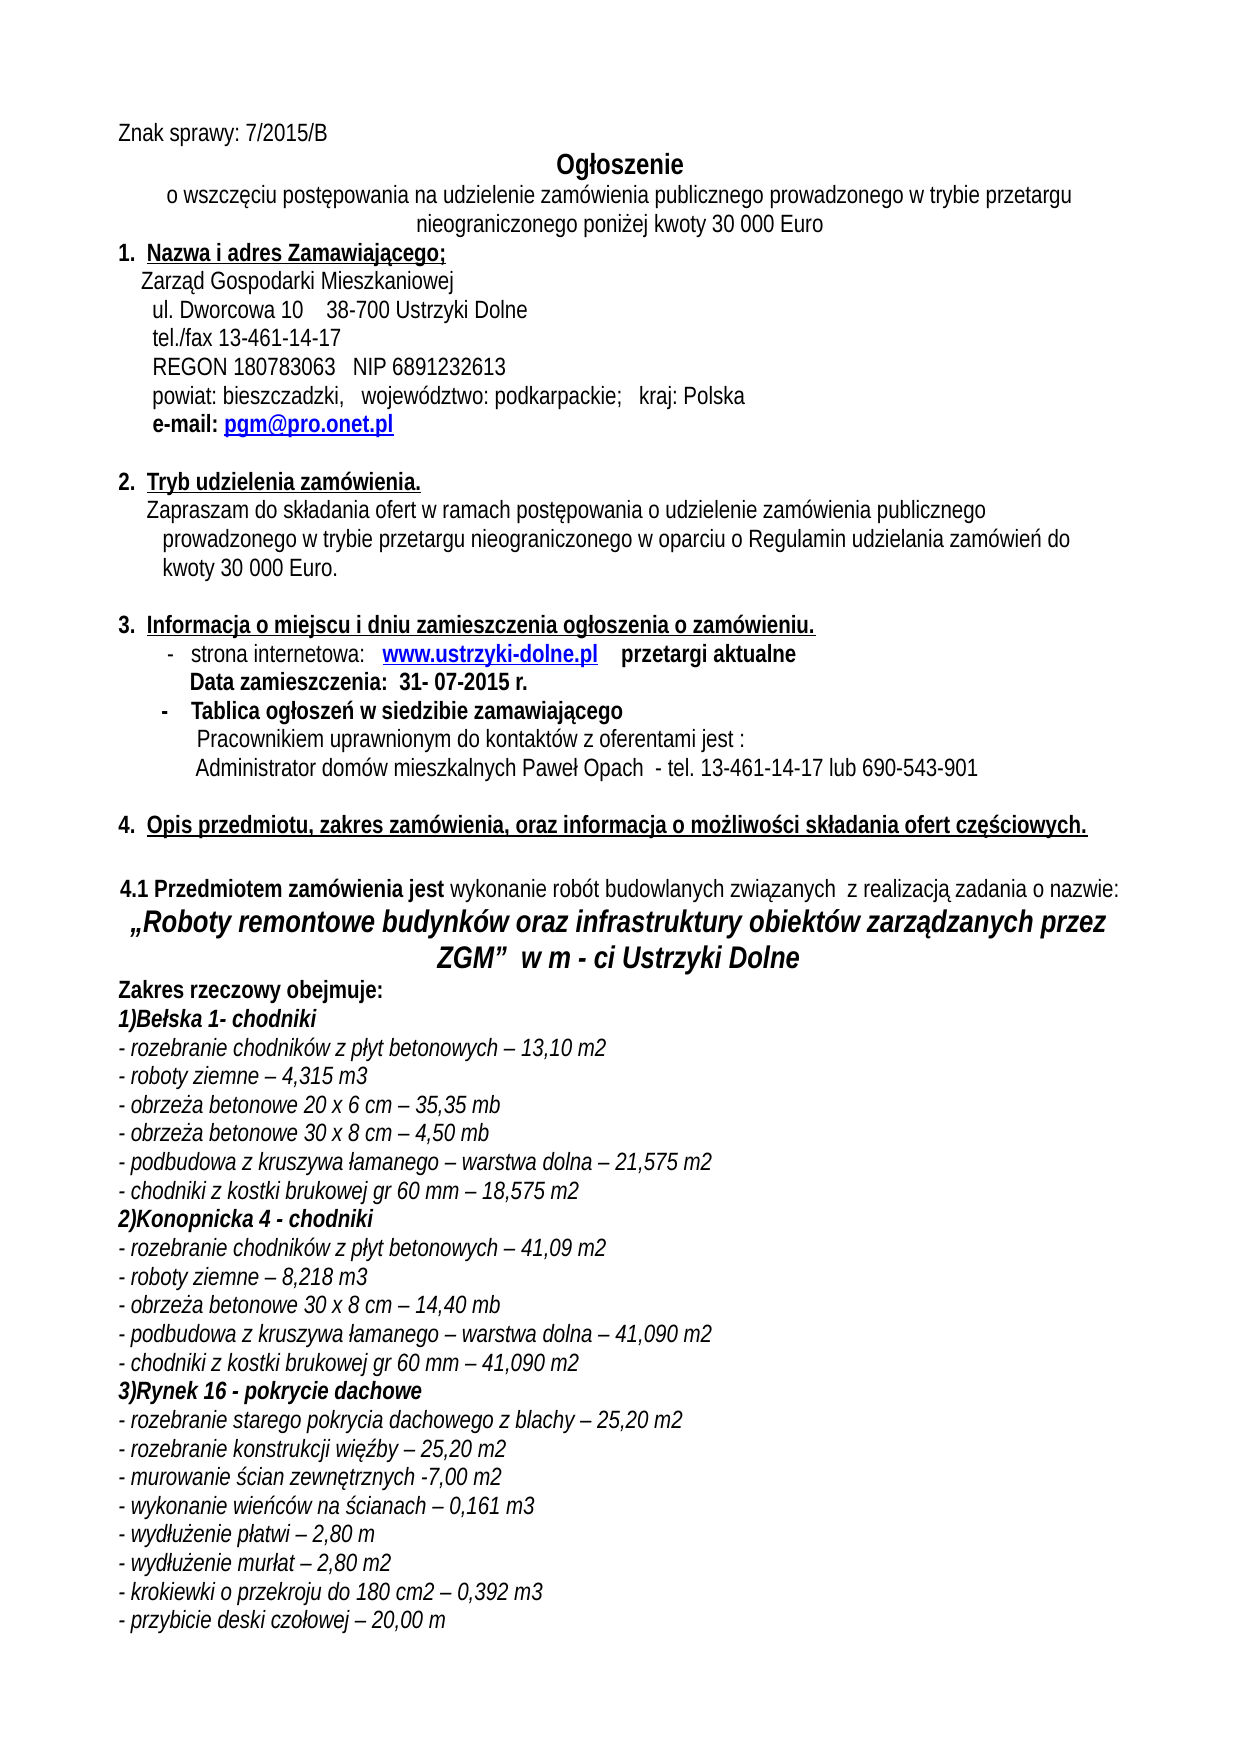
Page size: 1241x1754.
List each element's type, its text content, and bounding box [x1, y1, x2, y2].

text o wszczęciu postępowania na udzielenie zamówienia publicznego prowadzonego w trybie przetargu nieograniczonego poniżej kwoty 30 000 Euro [118, 180, 1122, 237]
list 3)Rynek 16 - pokrycie dachowe [118, 1376, 1122, 1405]
list - rozebranie starego pokrycia dachowego z blachy – 25,20 m2 [118, 1405, 1122, 1433]
text Zakres rzeczowy obejmuje: [118, 975, 1122, 1004]
text Administrator domów mieszkalnych Paweł Opach - tel. 13-461-14-17 lub 690-543-901 [162, 753, 1122, 782]
text 2. Tryb udzielenia zamówienia. [118, 467, 1122, 495]
list - wydłużenie płatwi – 2,80 m [118, 1519, 1122, 1548]
text Data zamieszczenia: 31- 07-2015 r. [133, 667, 1122, 696]
text ul. Dworcowa 10 38-700 Ustrzyki Dolne [118, 295, 1122, 323]
list - rozebranie chodników z płyt betonowych – 41,09 m2 [118, 1233, 1122, 1262]
text 3. Informacja o miejscu i dniu zamieszczenia ogłoszenia o zamówieniu. [118, 610, 1122, 638]
text e-mail: pgm@pro.onet.pl [118, 409, 1122, 438]
list - roboty ziemne – 8,218 m3 [118, 1262, 1122, 1290]
text tel./fax 13-461-14-17 [118, 323, 1122, 352]
list - wydłużenie murłat – 2,80 m2 [118, 1548, 1122, 1577]
text Pracownikiem uprawnionym do kontaktów z oferentami jest : [162, 724, 1122, 753]
list - obrzeża betonowe 30 x 8 cm – 4,50 mb [118, 1118, 1122, 1147]
text 4. Opis przedmiotu, zakres zamówienia, oraz informacja o możliwości składania ofert częściowych. [118, 810, 1122, 839]
list - podbudowa z kruszywa łamanego – warstwa dolna – 21,575 m2 [118, 1147, 1122, 1176]
list - murowanie ścian zewnętrznych -7,00 m2 [118, 1462, 1122, 1491]
list - obrzeża betonowe 20 x 6 cm – 35,35 mb [118, 1090, 1122, 1118]
text powiat: bieszczadzki, województwo: podkarpackie; kraj: Polska [118, 381, 1122, 409]
text Zapraszam do składania ofert w ramach postępowania o udzielenie zamówienia publicznego prowadzonego w trybie przetargu nieograniczonego w oparciu o Regulamin udzielania zamówień do kwoty 30 000 Euro. [118, 495, 1122, 581]
subtitle Ogłoszenie [118, 147, 1122, 180]
text 4.1 Przedmiotem zamówienia jest wykonanie robót budowlanych związanych z realizacją zadania o nazwie: „Roboty remontowe budynków oraz infrastruktury obiektów zarządzanych przez ZGM” w m - ci Ustrzyki Dolne [118, 868, 1122, 975]
subtitle 1. Nazwa i adres Zamawiającego; [118, 237, 1122, 266]
list 1)Bełska 1- chodniki [118, 1004, 1122, 1032]
list - rozebranie chodników z płyt betonowych – 13,10 m2 [118, 1032, 1122, 1061]
list - wykonanie wieńców na ścianach – 0,161 m3 [118, 1491, 1122, 1519]
list - chodniki z kostki brukowej gr 60 mm – 41,090 m2 [118, 1348, 1122, 1376]
list - przybicie deski czołowej – 20,00 m [118, 1605, 1122, 1634]
list - podbudowa z kruszywa łamanego – warstwa dolna – 41,090 m2 [118, 1319, 1122, 1348]
subtitle Zarząd Gospodarki Mieszkaniowej [118, 266, 1122, 295]
text - Tablica ogłoszeń w siedzibie zamawiającego [133, 696, 1122, 724]
text - strona internetowa: www.ustrzyki-dolne.pl przetargi aktualne [133, 638, 1122, 667]
list - obrzeża betonowe 30 x 8 cm – 14,40 mb [118, 1290, 1122, 1319]
list - krokiewki o przekroju do 180 cm2 – 0,392 m3 [118, 1577, 1122, 1605]
subtitle Znak sprawy: 7/2015/B [118, 118, 1122, 147]
list - rozebranie konstrukcji więźby – 25,20 m2 [118, 1433, 1122, 1462]
list 2)Konopnicka 4 - chodniki [118, 1204, 1122, 1233]
text REGON 180783063 NIP 6891232613 [118, 352, 1122, 381]
list - roboty ziemne – 4,315 m3 [118, 1061, 1122, 1090]
list - chodniki z kostki brukowej gr 60 mm – 18,575 m2 [118, 1176, 1122, 1204]
